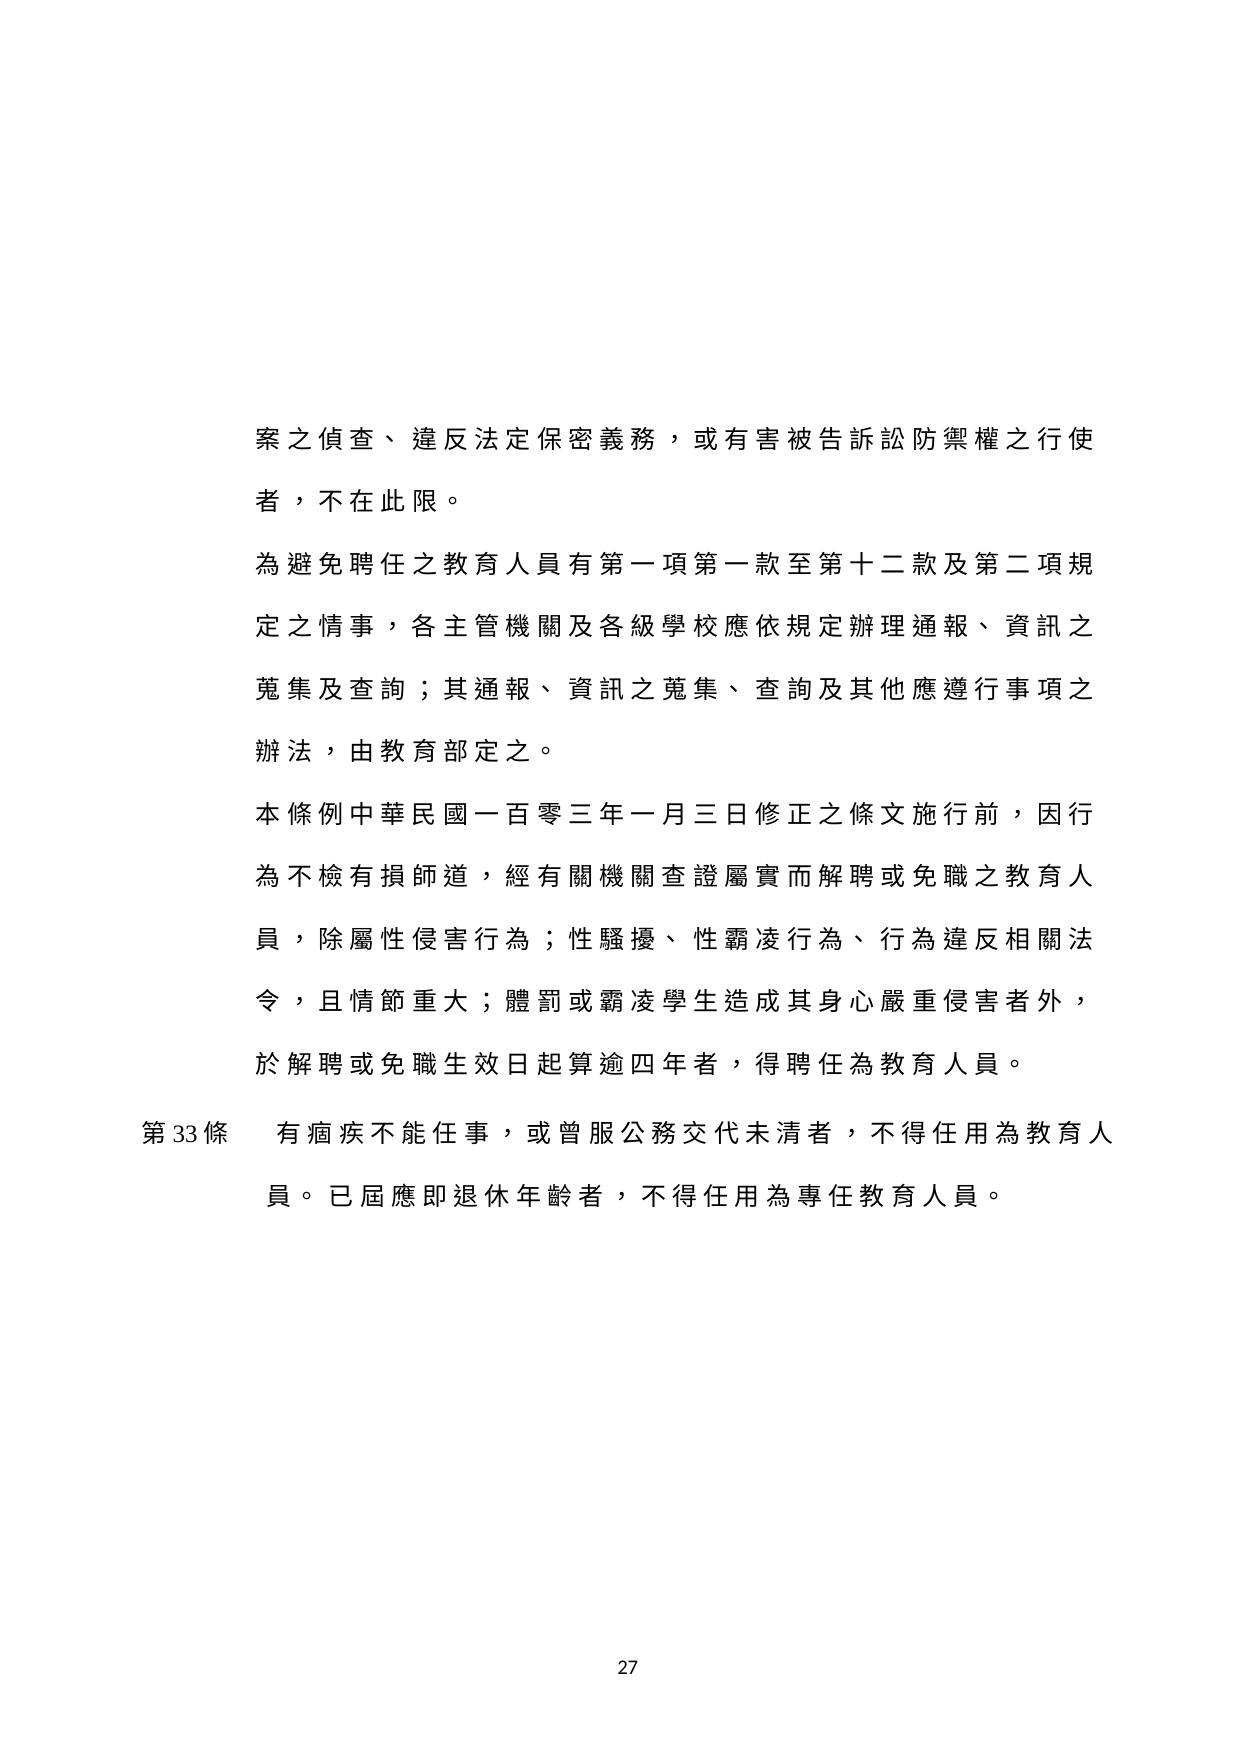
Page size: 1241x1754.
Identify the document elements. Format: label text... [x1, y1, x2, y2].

text 本條例中華民國一百零三年一月三日修正之條文施行前，因行為不檢有損師道，經有關機關查證屬實而解聘或免職之教育人員，除屬性侵害行為；性騷擾、性霸凌行為、行為違反相關法令，且情節重大；體罰或霸凌學生造成其身心嚴重侵害者外，於解聘或免職生效日起算逾四年者，得聘任為教育人員。 [248, 771, 1117, 1083]
text 第33條 有痼疾不能任事，或曾服公務交代未清者，不得任用為教育人員。已屆應即退休年齡者，不得任用為專任教育人員。 [138, 1090, 1117, 1215]
text 為避免聘任之教育人員有第一項第一款至第十二款及第二項規定之情事，各主管機關及各級學校應依規定辦理通報、資訊之蒐集及查詢；其通報、資訊之蒐集、查詢及其他應遵行事項之辦法，由教育部定之。 [248, 521, 1117, 771]
text 案之偵查、違反法定保密義務，或有害被告訴訟防禦權之行使者，不在此限。 [248, 396, 1117, 521]
